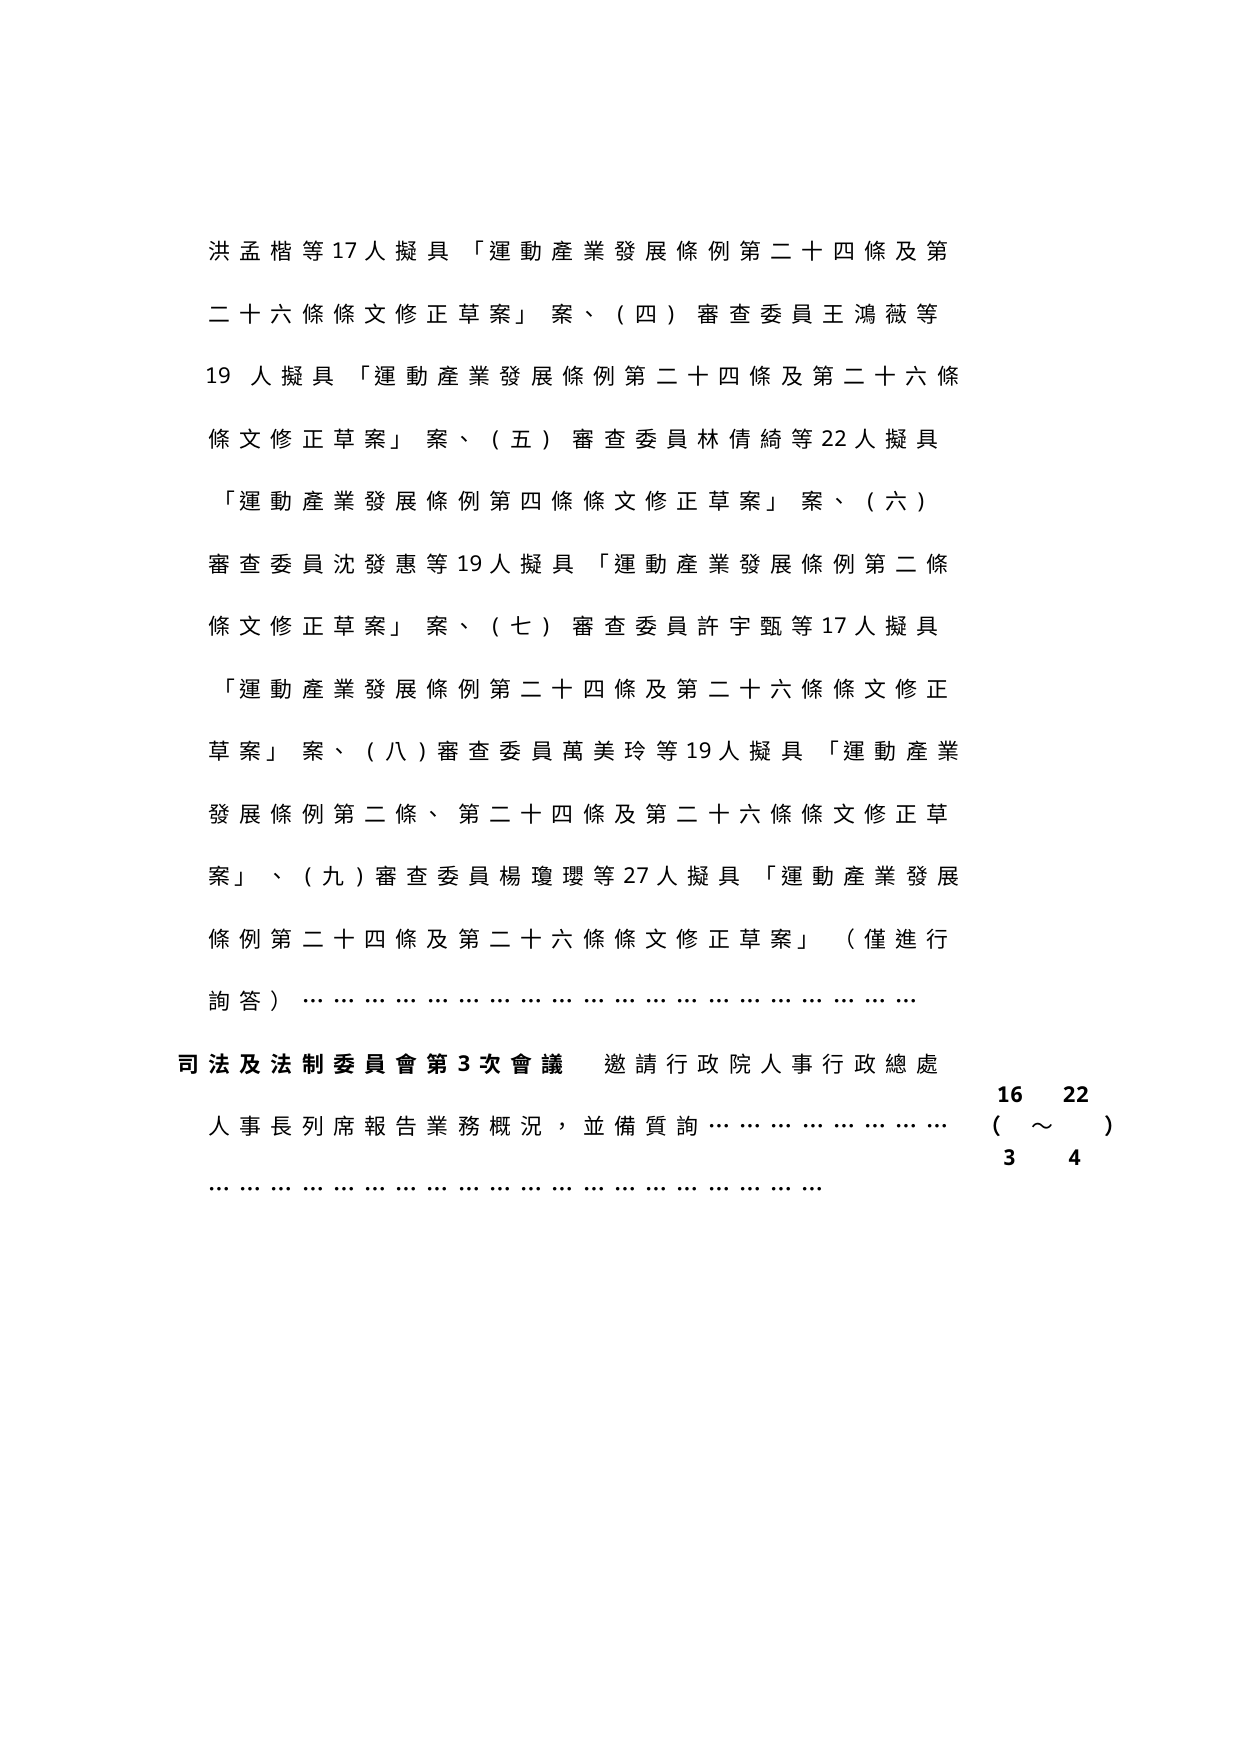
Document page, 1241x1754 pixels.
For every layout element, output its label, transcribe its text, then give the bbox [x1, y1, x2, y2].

table_cell 洪孟楷等17人擬具「運動產業發展條例第二十四條及第二十六條條文修正草案」案、(四) 審查委員王鴻薇等 19 人擬具「運動產業發展條例第二十四條及第二十六條條文修正草案」案、(五) 審查委員林倩綺等22人擬具「運動產業發展條例第四條條文修正草案」案、(六) 審查委員沈發惠等19人擬具「運動產業發展條例第二條條文修正草案」案、(七) 審查委員許宇甄等17人擬具「運動產業發展條例第二十四條及第二十六條條文修正草案」案、(八)審查委員萬美玲等19人擬具「運動產業發展條例第二條、第二十四條及第二十六條條文修正草案」、(九)審查委員楊瓊瓔等27人擬具「運動產業發展條例第二十四條及第二十六條條文修正草案」（僅進行詢答）…………………………………………………… [150, 219, 967, 1031]
table_cell 75 [986, 219, 1023, 1031]
table_cell [1053, 219, 1091, 1031]
table_cell （ [967, 1031, 986, 1219]
table_cell （ [967, 219, 986, 1031]
table_cell 司法及法制委員會第3次會議 邀請行政院人事行政總處人事長列席報告業務概況，並備質詢………………………………………………………………………… [150, 1031, 967, 1219]
table_cell ） [1091, 219, 1108, 1031]
table_cell 163 [986, 1031, 1023, 1219]
table_cell ） [1091, 1031, 1108, 1219]
table_cell 224 [1053, 1031, 1091, 1219]
table_cell ～ [1023, 1031, 1053, 1219]
table_cell [1023, 219, 1053, 1031]
